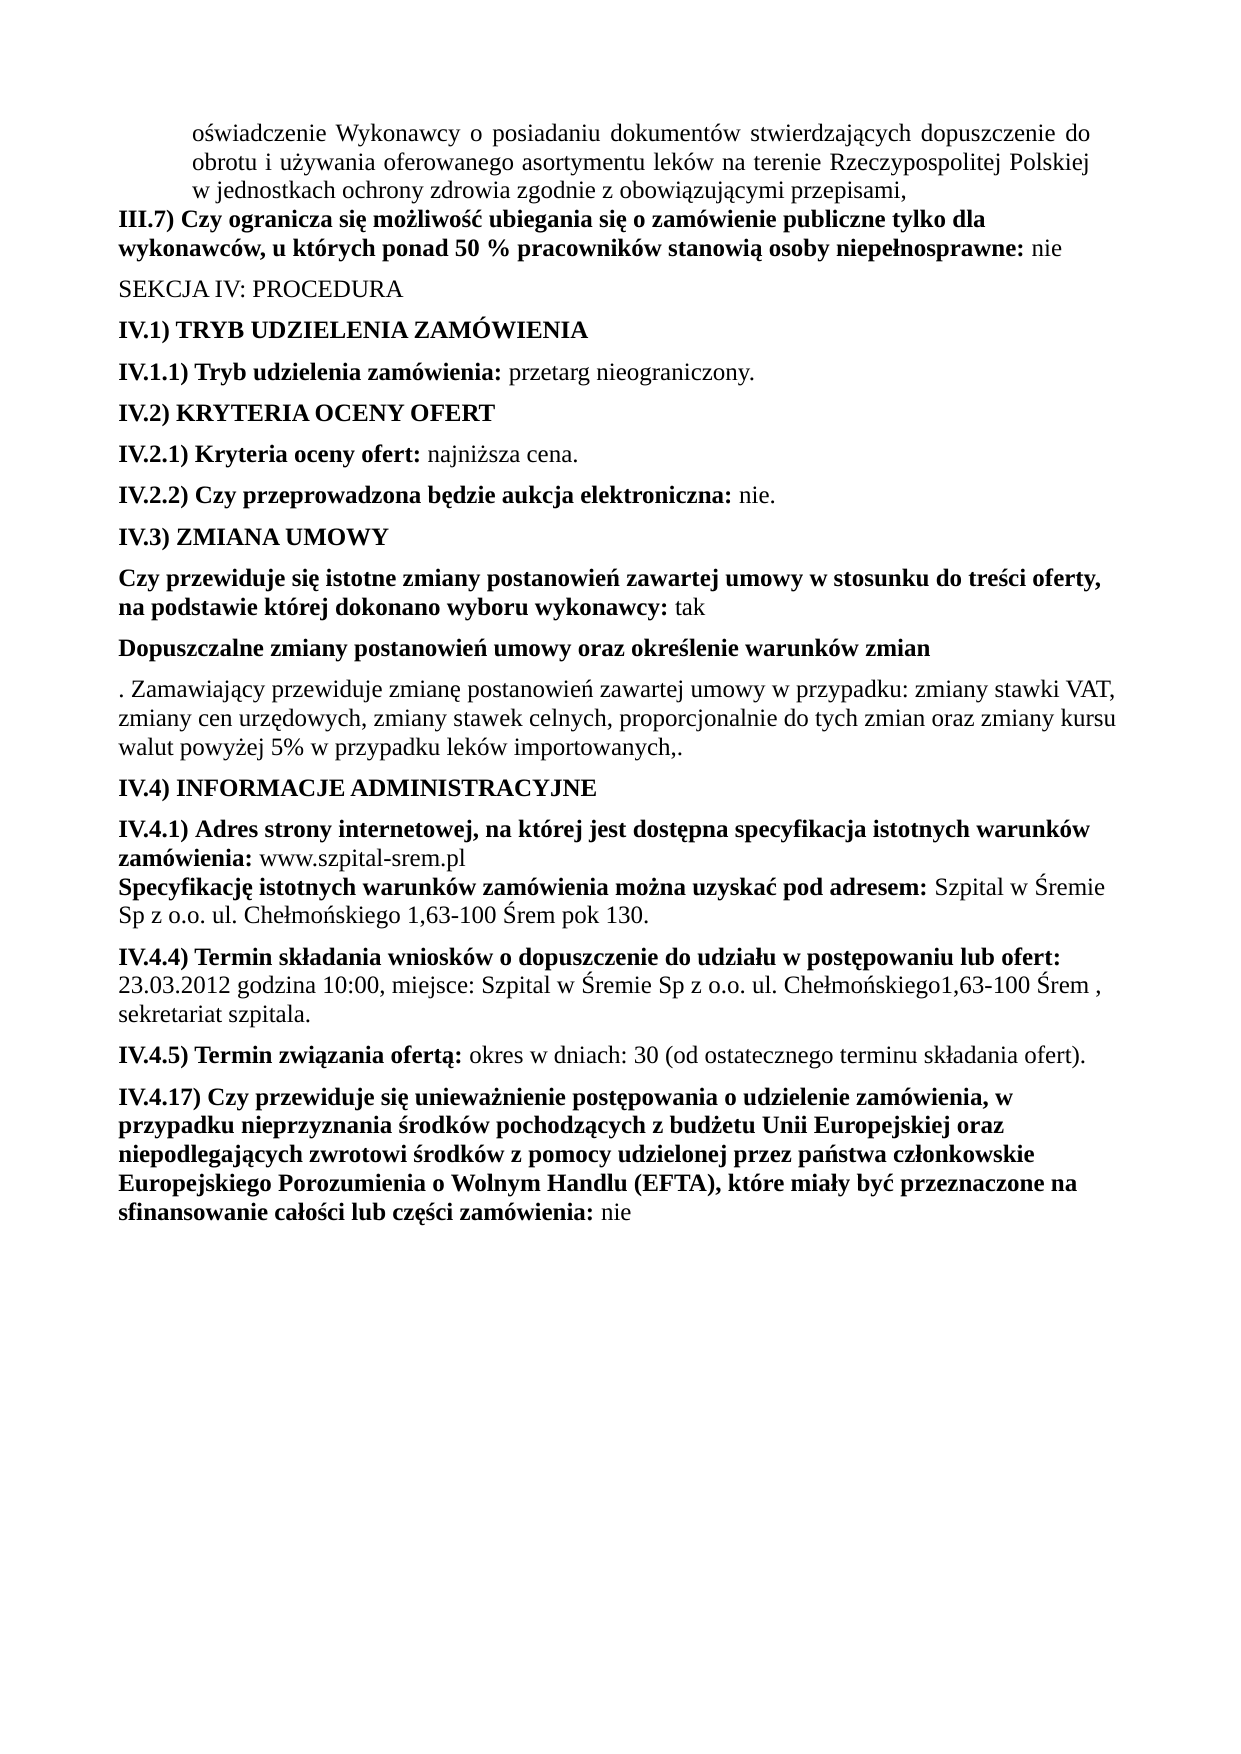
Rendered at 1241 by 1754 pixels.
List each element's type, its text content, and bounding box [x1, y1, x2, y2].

text IV.2) KRYTERIA OCENY OFERT [118, 398, 1122, 427]
text IV.4.17) Czy przewiduje się unieważnienie postępowania o udzielenie zamówienia, w przypadku nieprzyznania środków pochodzących z budżetu Unii Europejskiej oraz niepodlegających zwrotowi środków z pomocy udzielonej przez państwa członkowskie Europejskiego Porozumienia o Wolnym Handlu (EFTA), które miały być przeznaczone na sfinansowanie całości lub części zamówienia: nie [118, 1082, 1122, 1226]
text IV.4.5) Termin związania ofertą: okres w dniach: 30 (od ostatecznego terminu składania ofert). [118, 1041, 1122, 1069]
text Dopuszczalne zmiany postanowień umowy oraz określenie warunków zmian [118, 633, 1122, 662]
text IV.2.2) Czy przeprowadzona będzie aukcja elektroniczna: nie. [118, 481, 1122, 509]
text SEKCJA IV: PROCEDURA [118, 274, 1122, 303]
text Czy przewiduje się istotne zmiany postanowień zawartej umowy w stosunku do treści oferty, na podstawie której dokonano wyboru wykonawcy: tak [118, 563, 1122, 621]
text III.7) Czy ogranicza się możliwość ubiegania się o zamówienie publiczne tylko dla wykonawców, u których ponad 50 % pracowników stanowią osoby niepełnosprawne: nie [118, 204, 1091, 262]
text IV.3) ZMIANA UMOWY [118, 522, 1122, 551]
list oświadczenie Wykonawcy o posiadaniu dokumentów stwierdzających dopuszczenie do obrotu i używania oferowanego asortymentu leków na terenie Rzeczypospolitej Polskiej w jednostkach ochrony zdrowia zgodnie z obowiązującymi przepisami, [162, 118, 1091, 204]
text IV.4.4) Termin składania wniosków o dopuszczenie do udziału w postępowaniu lub ofert: 23.03.2012 godzina 10:00, miejsce: Szpital w Śremie Sp z o.o. ul. Chełmońskiego1,63-100 Śrem , sekretariat szpitala. [118, 942, 1122, 1028]
text IV.4) INFORMACJE ADMINISTRACYJNE [118, 773, 1122, 802]
text IV.2.1) Kryteria oceny ofert: najniższa cena. [118, 439, 1122, 468]
text IV.1) TRYB UDZIELENIA ZAMÓWIENIA [118, 316, 1122, 344]
text . Zamawiający przewiduje zmianę postanowień zawartej umowy w przypadku: zmiany stawki VAT, zmiany cen urzędowych, zmiany stawek celnych, proporcjonalnie do tych zmian oraz zmiany kursu walut powyżej 5% w przypadku leków importowanych,. [118, 674, 1122, 761]
text IV.1.1) Tryb udzielenia zamówienia: przetarg nieograniczony. [118, 357, 1122, 386]
text IV.4.1) Adres strony internetowej, na której jest dostępna specyfikacja istotnych warunków zamówienia: www.szpital-srem.pl Specyfikację istotnych warunków zamówienia można uzyskać pod adresem: Szpital w Śremie Sp z o.o. ul. Chełmońskiego 1,63-100 Śrem pok 130. [118, 814, 1122, 929]
